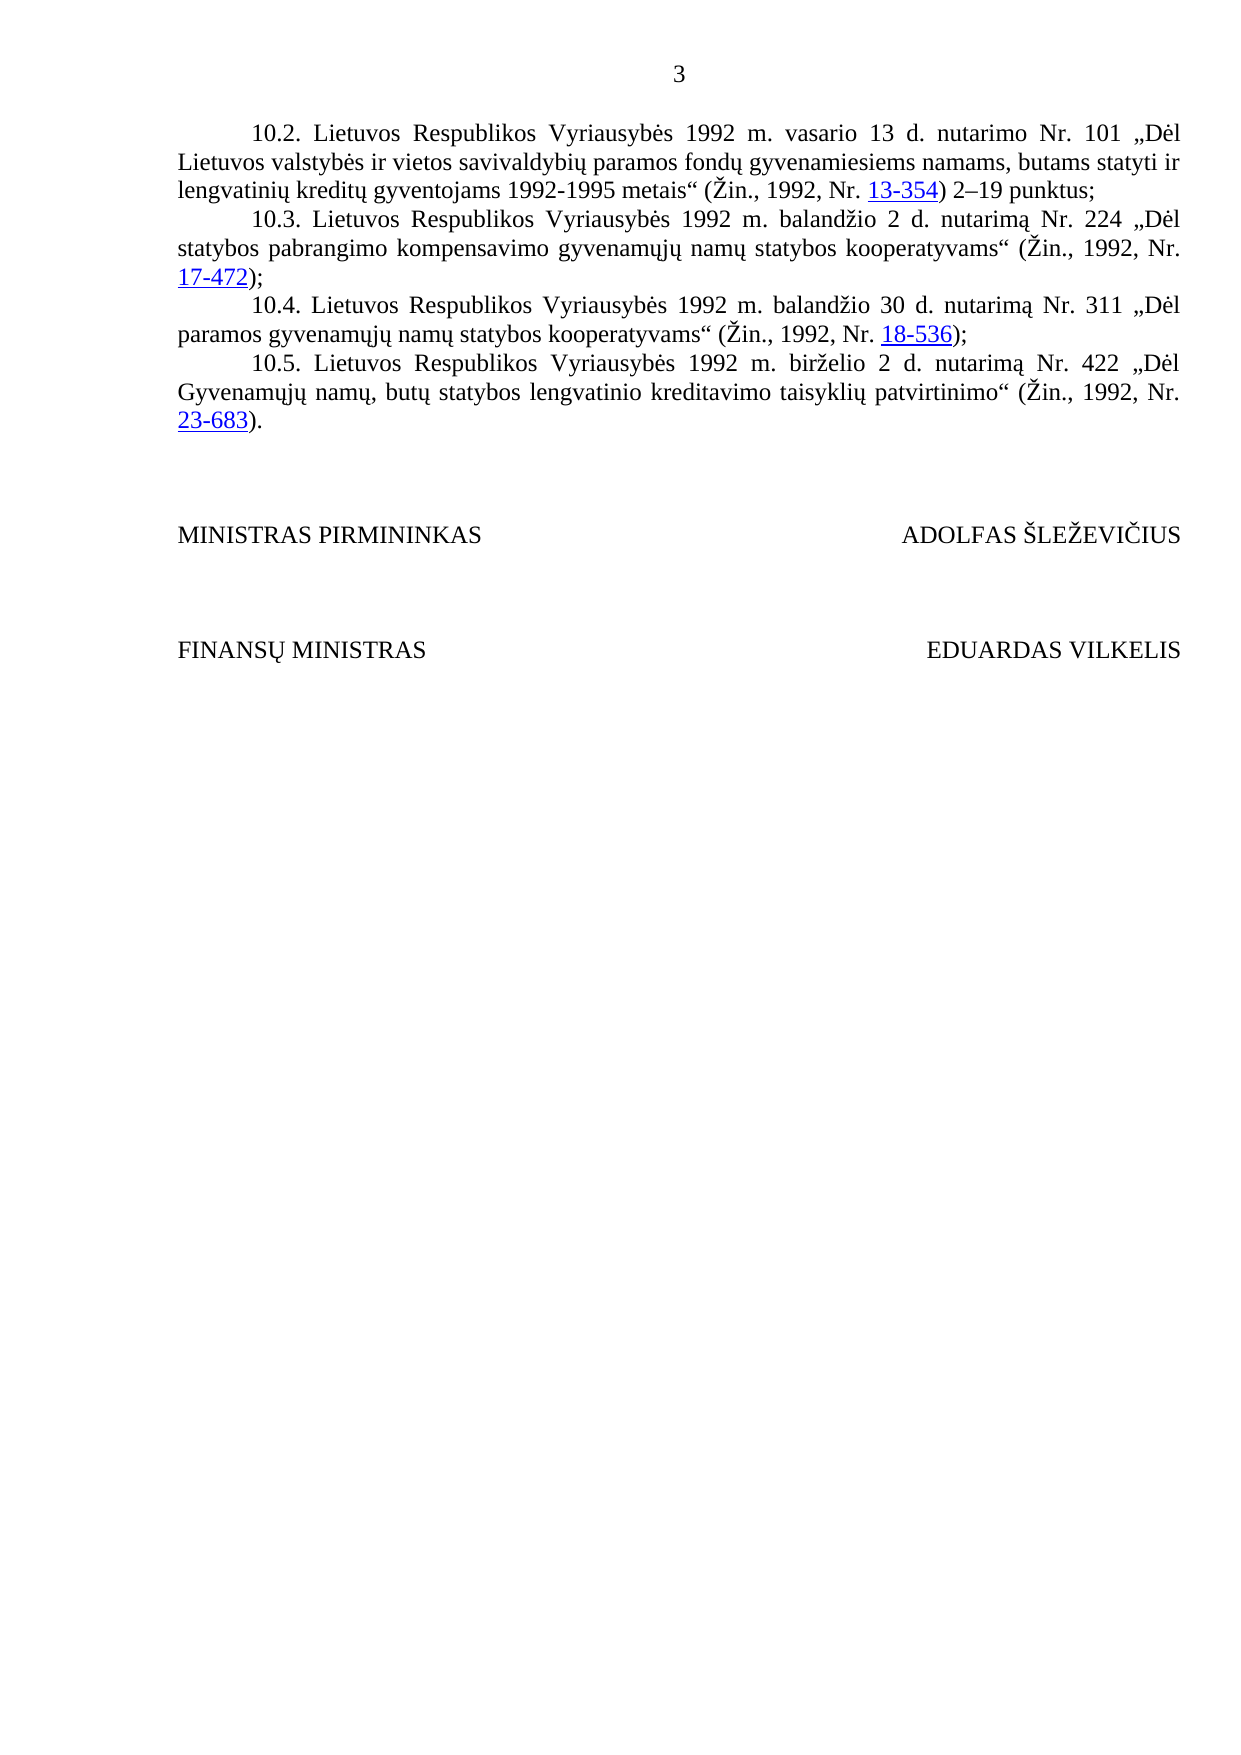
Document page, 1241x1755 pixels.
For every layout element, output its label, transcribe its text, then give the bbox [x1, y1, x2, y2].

text MINISTRAS PIRMININKAS ADOLFAS ŠLEŽEVIČIUS [177, 521, 1181, 549]
text FINANSŲ MINISTRAS EDUARDAS VILKELIS [177, 636, 1181, 664]
text 10.2. Lietuvos Respublikos Vyriausybės 1992 m. vasario 13 d. nutarimo Nr. 101 „Dėl Lietuvos valstybės ir vietos savivaldybių paramos fondų gyvenamiesiems namams, butams statyti ir lengvatinių kreditų gyventojams 1992-1995 metais“ (Žin., 1992, Nr. 13-354) 2–19 punktus; [177, 118, 1181, 204]
text 10.5. Lietuvos Respublikos Vyriausybės 1992 m. birželio 2 d. nutarimą Nr. 422 „Dėl Gyvenamųjų namų, butų statybos lengvatinio kreditavimo taisyklių patvirtinimo“ (Žin., 1992, Nr. 23-683). [177, 348, 1181, 434]
text 10.4. Lietuvos Respublikos Vyriausybės 1992 m. balandžio 30 d. nutarimą Nr. 311 „Dėl paramos gyvenamųjų namų statybos kooperatyvams“ (Žin., 1992, Nr. 18-536); [177, 291, 1181, 348]
text 10.3. Lietuvos Respublikos Vyriausybės 1992 m. balandžio 2 d. nutarimą Nr. 224 „Dėl statybos pabrangimo kompensavimo gyvenamųjų namų statybos kooperatyvams“ (Žin., 1992, Nr. 17-472); [177, 204, 1181, 291]
